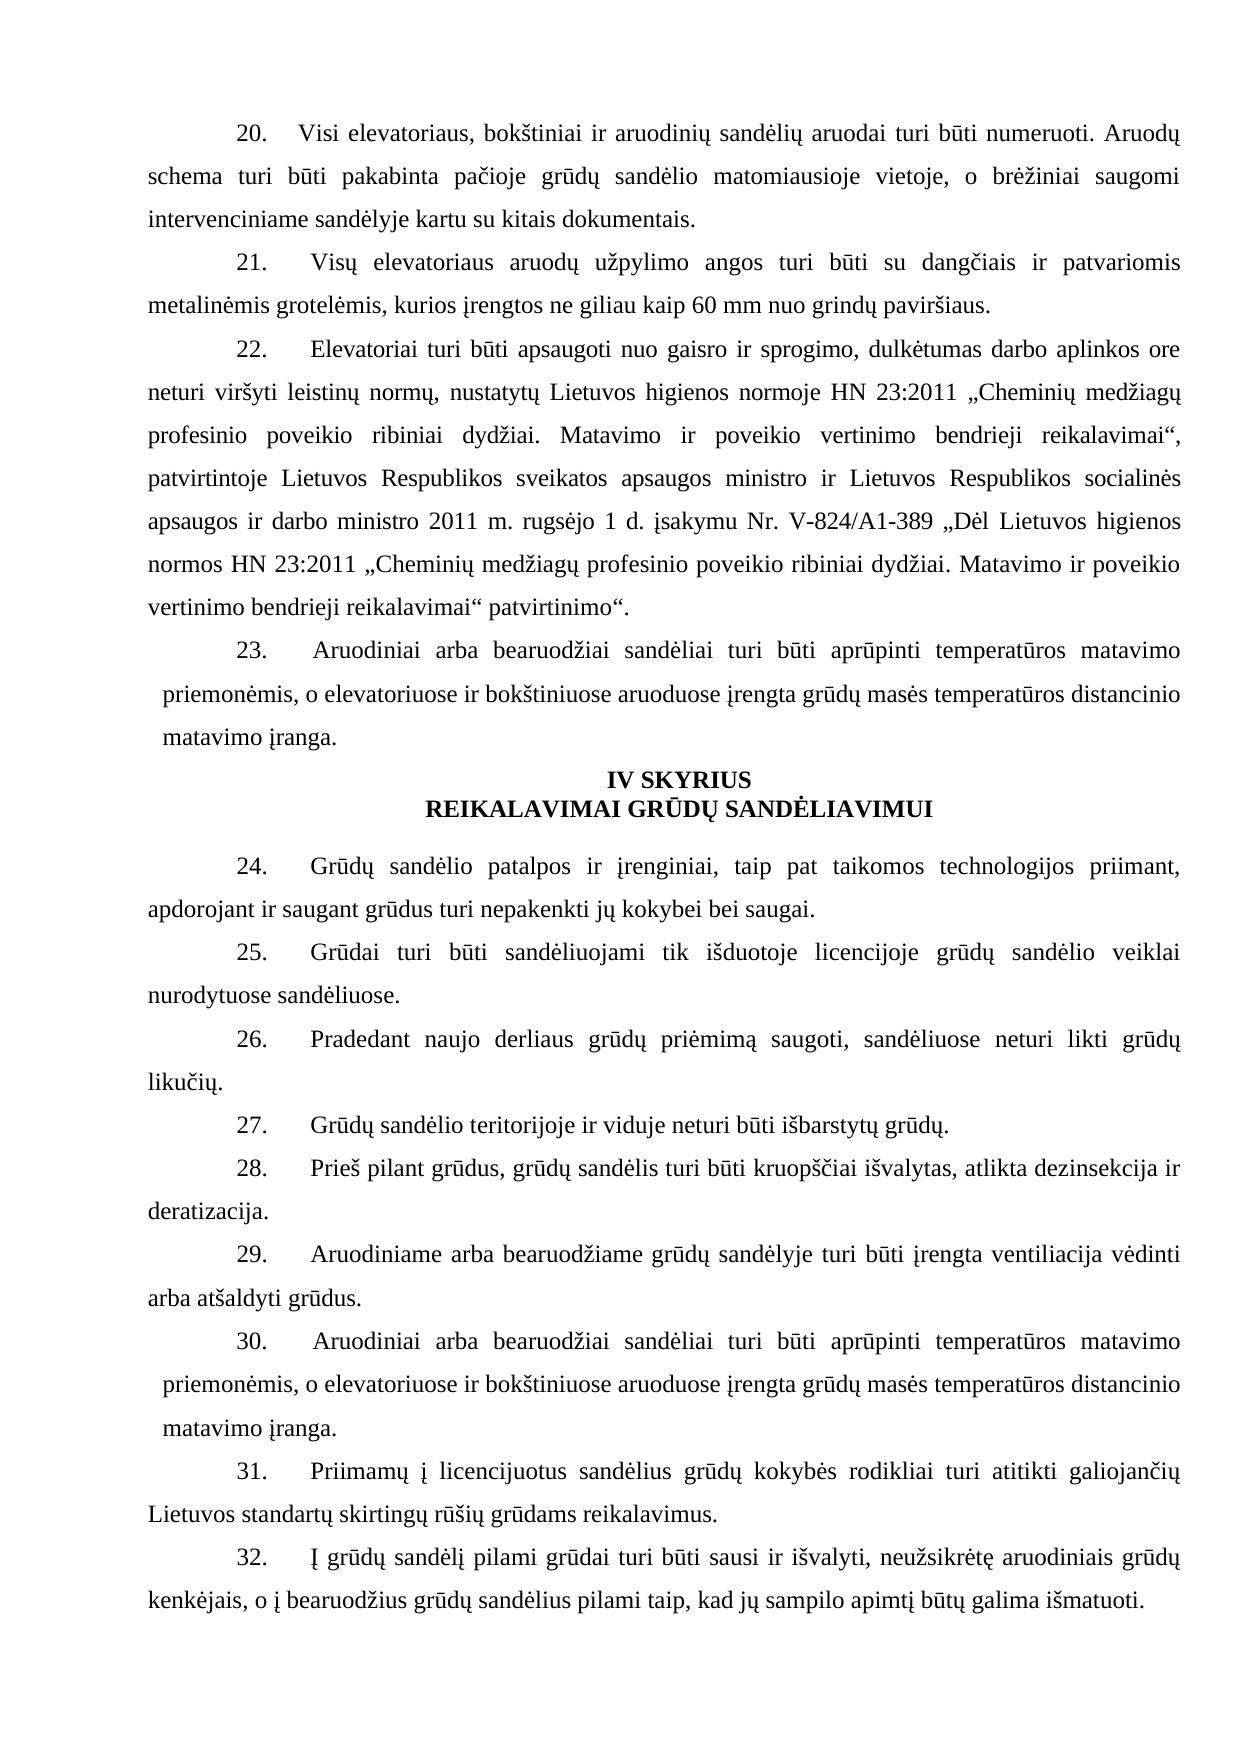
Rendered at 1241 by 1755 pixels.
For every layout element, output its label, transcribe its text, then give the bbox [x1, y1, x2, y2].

text 21. Visų elevatoriaus aruodų užpylimo angos turi būti su dangčiais ir patvariomis metalinėmis grotelėmis, kurios įrengtos ne giliau kaip 60 mm nuo grindų paviršiaus. [148, 247, 1181, 319]
text 29. Aruodiniame arba bearuodžiame grūdų sandėlyje turi būti įrengta ventiliacija vėdinti arba atšaldyti grūdus. [148, 1239, 1181, 1312]
text 32. Į grūdų sandėlį pilami grūdai turi būti sausi ir išvalyti, neužsikrėtę aruodiniais grūdų kenkėjais, o į bearuodžius grūdų sandėlius pilami taip, kad jų sampilo apimtį būtų galima išmatuoti. [148, 1542, 1181, 1614]
text 22. Elevatoriai turi būti apsaugoti nuo gaisro ir sprogimo, dulkėtumas darbo aplinkos ore neturi viršyti leistinų normų, nustatytų Lietuvos higienos normoje HN 23:2011 „Cheminių medžiagų profesinio poveikio ribiniai dydžiai. Matavimo ir poveikio vertinimo bendrieji reikalavimai“, patvirtintoje Lietuvos Respublikos sveikatos apsaugos ministro ir Lietuvos Respublikos socialinės apsaugos ir darbo ministro 2011 m. rugsėjo 1 d. įsakymu Nr. V-824/A1-389 „Dėl Lietuvos higienos normos HN 23:2011 „Cheminių medžiagų profesinio poveikio ribiniai dydžiai. Matavimo ir poveikio vertinimo bendrieji reikalavimai“ patvirtinimo“. [148, 334, 1181, 621]
text REIKALAVIMAI GRŪDŲ SANDĖLIAVIMUI [177, 794, 1181, 822]
text 25. Grūdai turi būti sandėliuojami tik išduotoje licencijoje grūdų sandėlio veiklai nurodytuose sandėliuose. [148, 937, 1181, 1009]
text 31. Priimamų į licencijuotus sandėlius grūdų kokybės rodikliai turi atitikti galiojančių Lietuvos standartų skirtingų rūšių grūdams reikalavimus. [148, 1456, 1181, 1528]
text 23. Aruodiniai arba bearuodžiai sandėliai turi būti aprūpinti temperatūros matavimo priemonėmis, o elevatoriuose ir bokštiniuose aruoduose įrengta grūdų masės temperatūros distancinio matavimo įranga. [162, 636, 1181, 751]
text 30. Aruodiniai arba bearuodžiai sandėliai turi būti aprūpinti temperatūros matavimo priemonėmis, o elevatoriuose ir bokštiniuose aruoduose įrengta grūdų masės temperatūros distancinio matavimo įranga. [162, 1326, 1181, 1441]
text 27. Grūdų sandėlio teritorijoje ir viduje neturi būti išbarstytų grūdų. [148, 1110, 1181, 1139]
text 26. Pradedant naujo derliaus grūdų priėmimą saugoti, sandėliuose neturi likti grūdų likučių. [148, 1024, 1181, 1096]
text 28. Prieš pilant grūdus, grūdų sandėlis turi būti kruopščiai išvalytas, atlikta dezinsekcija ir deratizacija. [148, 1153, 1181, 1225]
text 20. Visi elevatoriaus, bokštiniai ir aruodinių sandėlių aruodai turi būti numeruoti. Aruodų schema turi būti pakabinta pačioje grūdų sandėlio matomiausioje vietoje, o brėžiniai saugomi intervenciniame sandėlyje kartu su kitais dokumentais. [148, 118, 1181, 233]
text IV SKYRIUS [177, 765, 1181, 794]
text 24. Grūdų sandėlio patalpos ir įrenginiai, taip pat taikomos technologijos priimant, apdorojant ir saugant grūdus turi nepakenkti jų kokybei bei saugai. [148, 851, 1181, 923]
